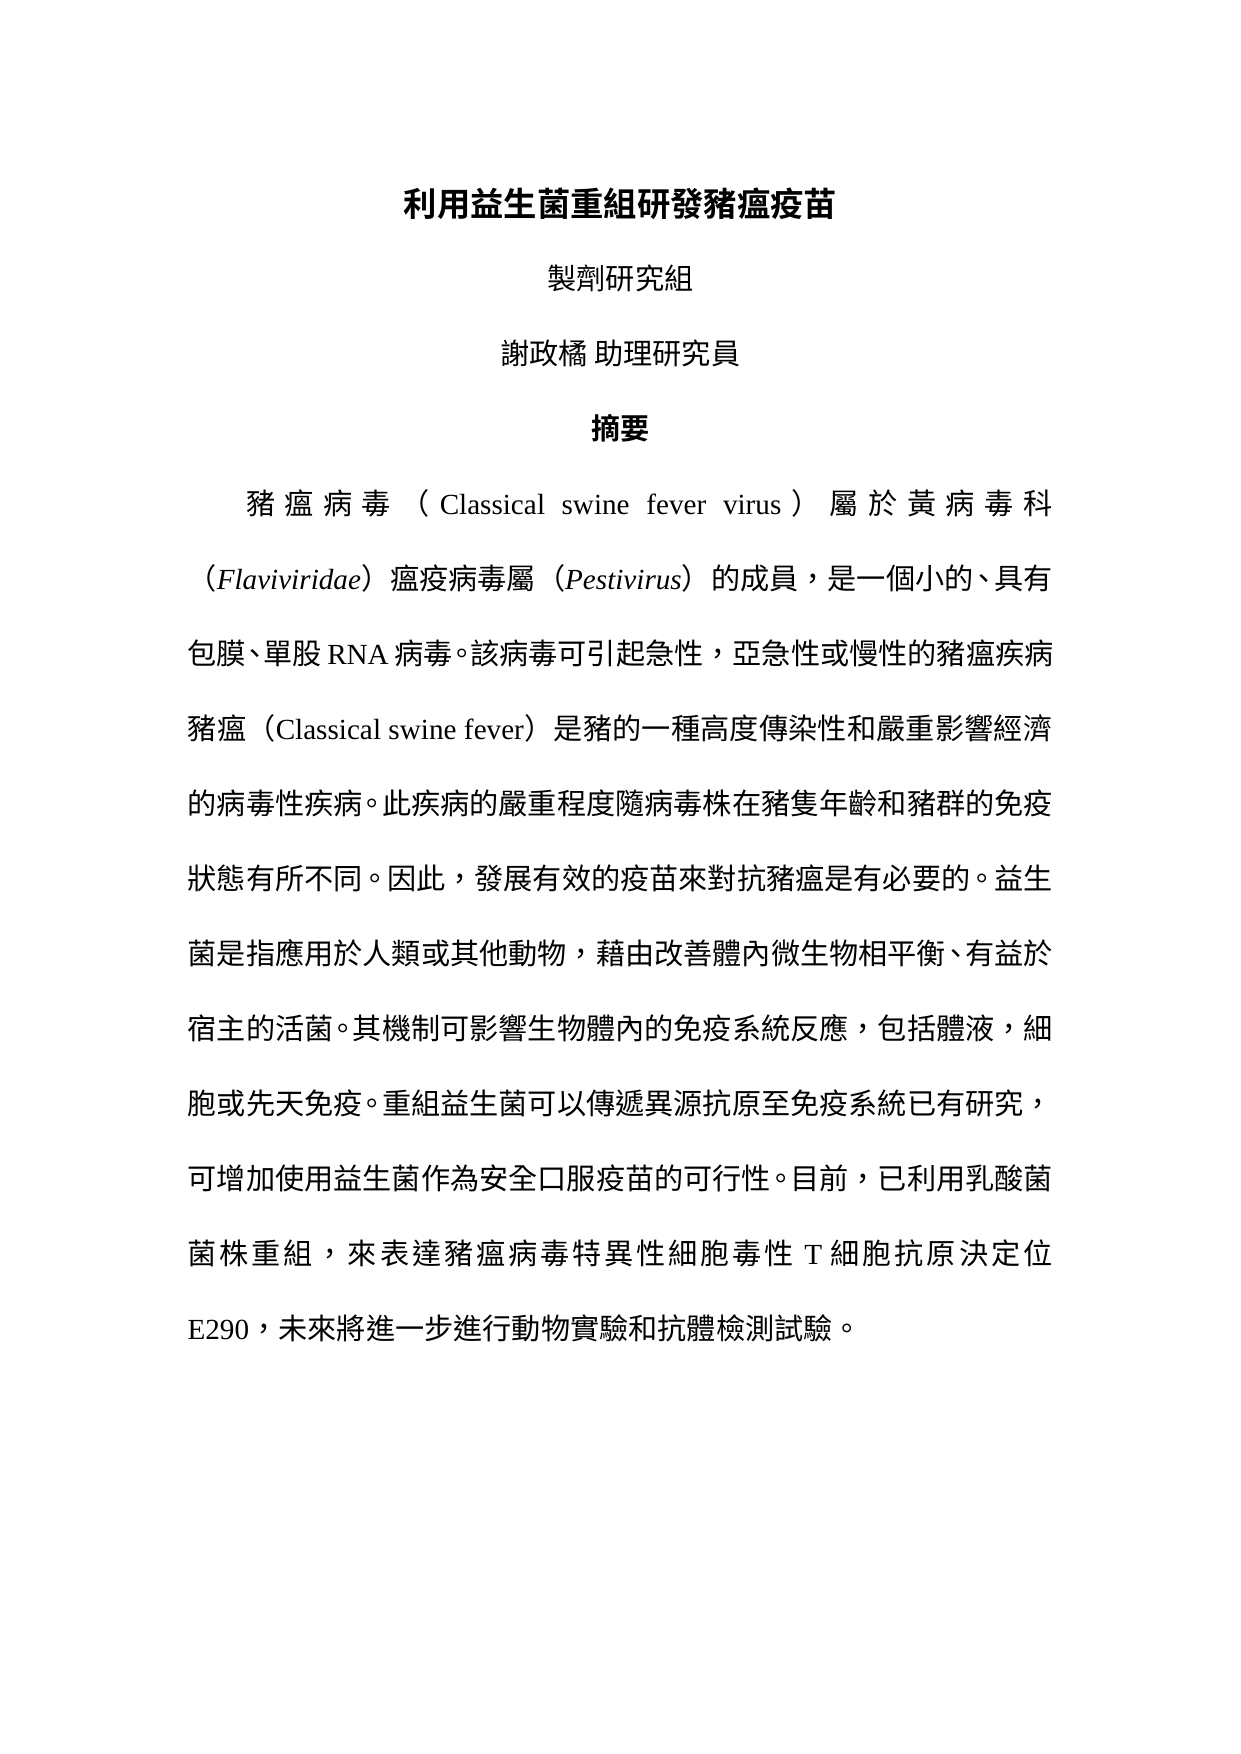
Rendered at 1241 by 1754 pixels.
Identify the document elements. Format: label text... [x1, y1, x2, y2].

text 摘要 [187, 389, 1053, 464]
text 製劑研究組 [187, 239, 1053, 314]
text 利用益生菌重組研發豬瘟疫苗 [187, 164, 1053, 239]
text 豬瘟病毒（Classical swine fever virus）屬於黃病毒科（Flaviviridae）瘟疫病毒屬（Pestivirus）的成員，是一個小的、具有包膜、單股RNA病毒。該病毒可引起急性，亞急性或慢性的豬瘟疾病。豬瘟（Classical swine fever）是豬的一種高度傳染性和嚴重影響經濟的病毒性疾病。此疾病的嚴重程度隨病毒株在豬隻年齡和豬群的免疫狀態有所不同。因此，發展有效的疫苗來對抗豬瘟是有必要的。益生菌是指應用於人類或其他動物，藉由改善體內微生物相平衡、有益於宿主的活菌。其機制可影響生物體內的免疫系統反應，包括體液，細胞或先天免疫。重組益生菌可以傳遞異源抗原至免疫系統已有研究，可增加使用益生菌作為安全口服疫苗的可行性。目前，已利用乳酸菌菌株重組，來表達豬瘟病毒特異性細胞毒性T細胞抗原決定位E290，未來將進一步進行動物實驗和抗體檢測試驗。 [187, 464, 1053, 1364]
text 謝政橘 助理研究員 [187, 314, 1053, 389]
